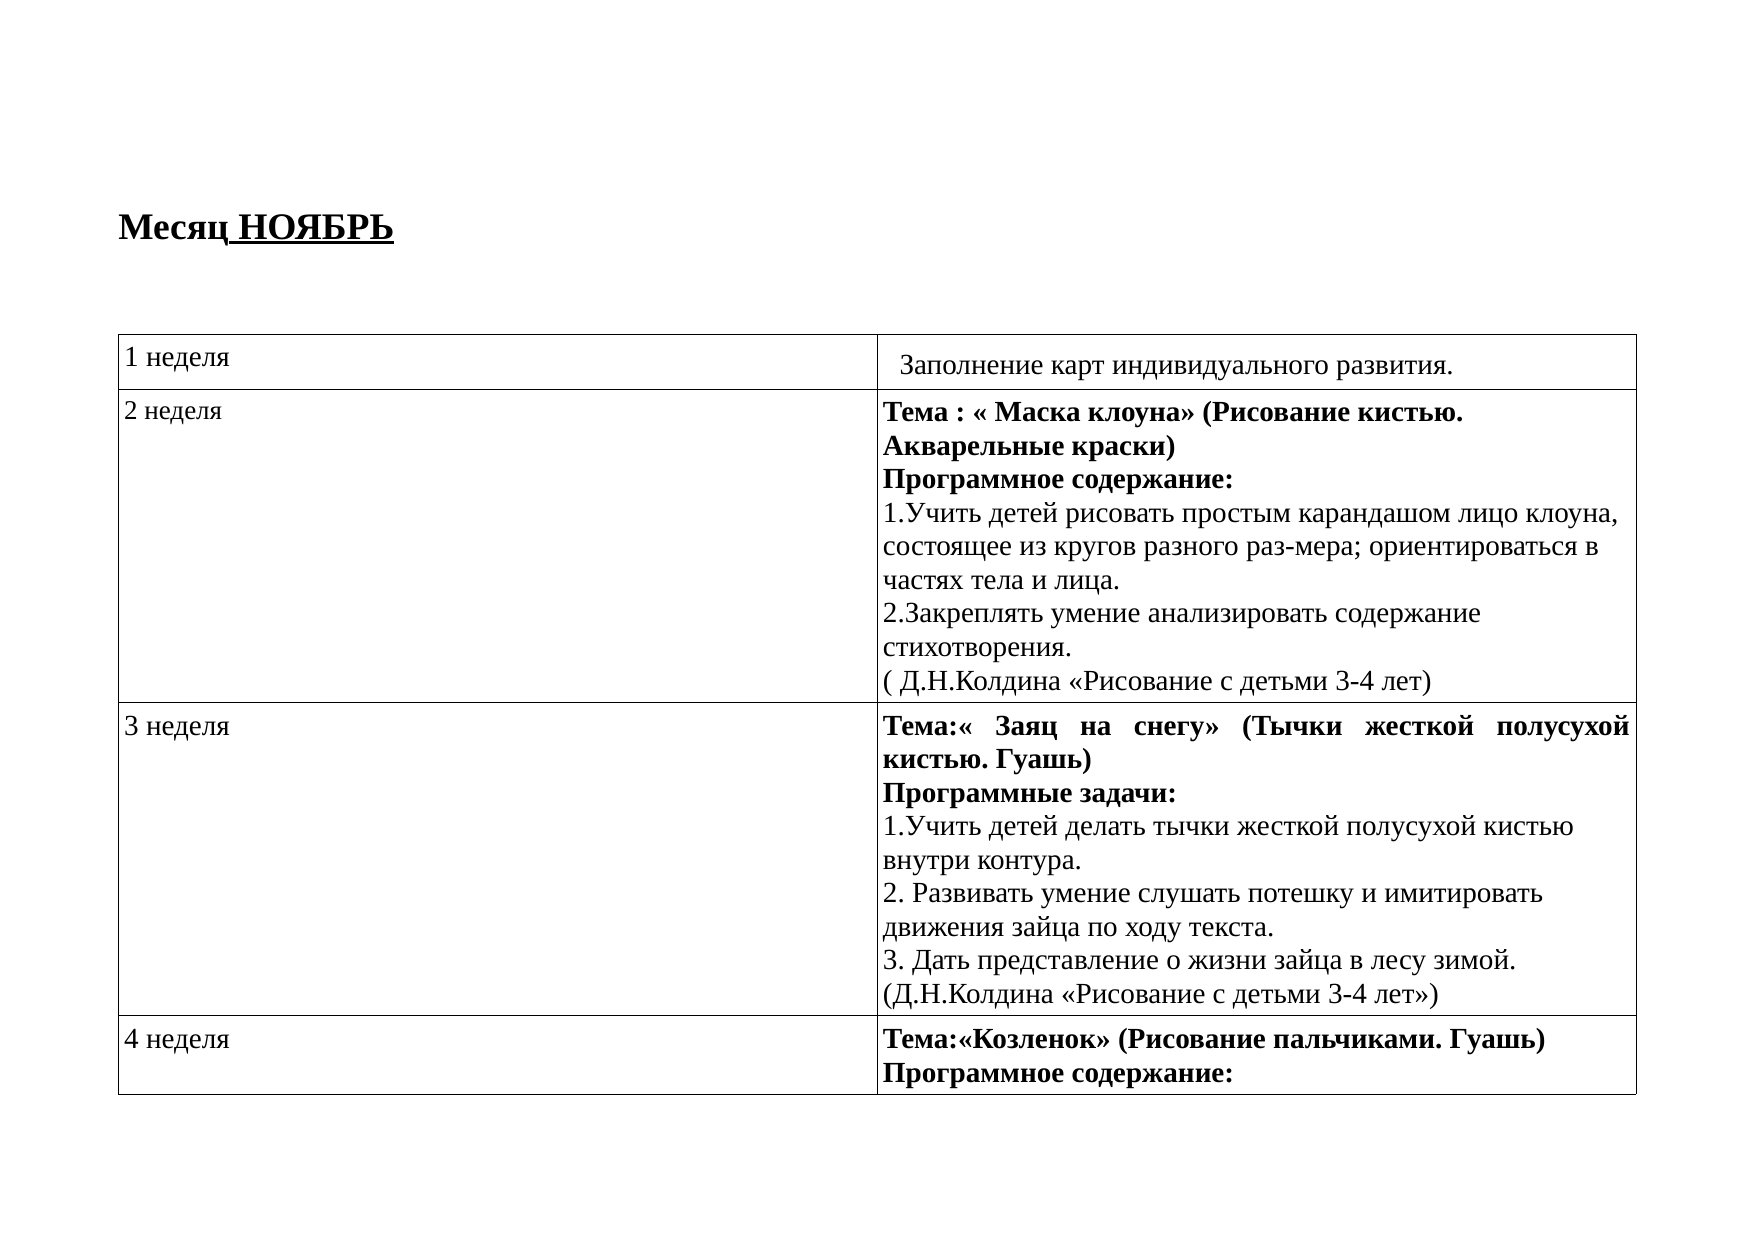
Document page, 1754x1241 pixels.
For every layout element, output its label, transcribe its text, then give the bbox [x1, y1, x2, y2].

table_header 1 неделя [119, 335, 877, 388]
table_cell 3 неделя [119, 703, 877, 1015]
table_cell Тема : « Маска клоуна» (Рисование кистью. Акварельные краски) Программное содержание: 1.Учить детей рисовать простым карандашом лицо клоуна, состоящее из кругов разного раз-мера; ориентироваться в частях тела и лица. 2.Закреплять умение анализировать содержание стихотворения. ( Д.Н.Колдина «Рисование с детьми 3-4 лет) [878, 390, 1636, 702]
table_cell Тема:«Козленок» (Рисование пальчиками. Гуашь) Программное содержание: [878, 1016, 1636, 1094]
table_cell Тема:« Заяц на снегу» (Тычки жесткой полусухой кистью. Гуашь) Программные задачи: 1.Учить детей делать тычки жесткой полусухой кистью внутри контура. 2. Развивать умение слушать потешку и имитировать движения зайца по ходу текста. 3. Дать представление о жизни зайца в лесу зимой. (Д.Н.Колдина «Рисование с детьми 3-4 лет») [878, 703, 1636, 1015]
text Месяц НОЯБРЬ [118, 204, 1636, 247]
table_header Заполнение карт индивидуального развития. [878, 335, 1636, 388]
table_cell 2 неделя [119, 390, 877, 702]
table_cell 4 неделя [119, 1016, 877, 1094]
